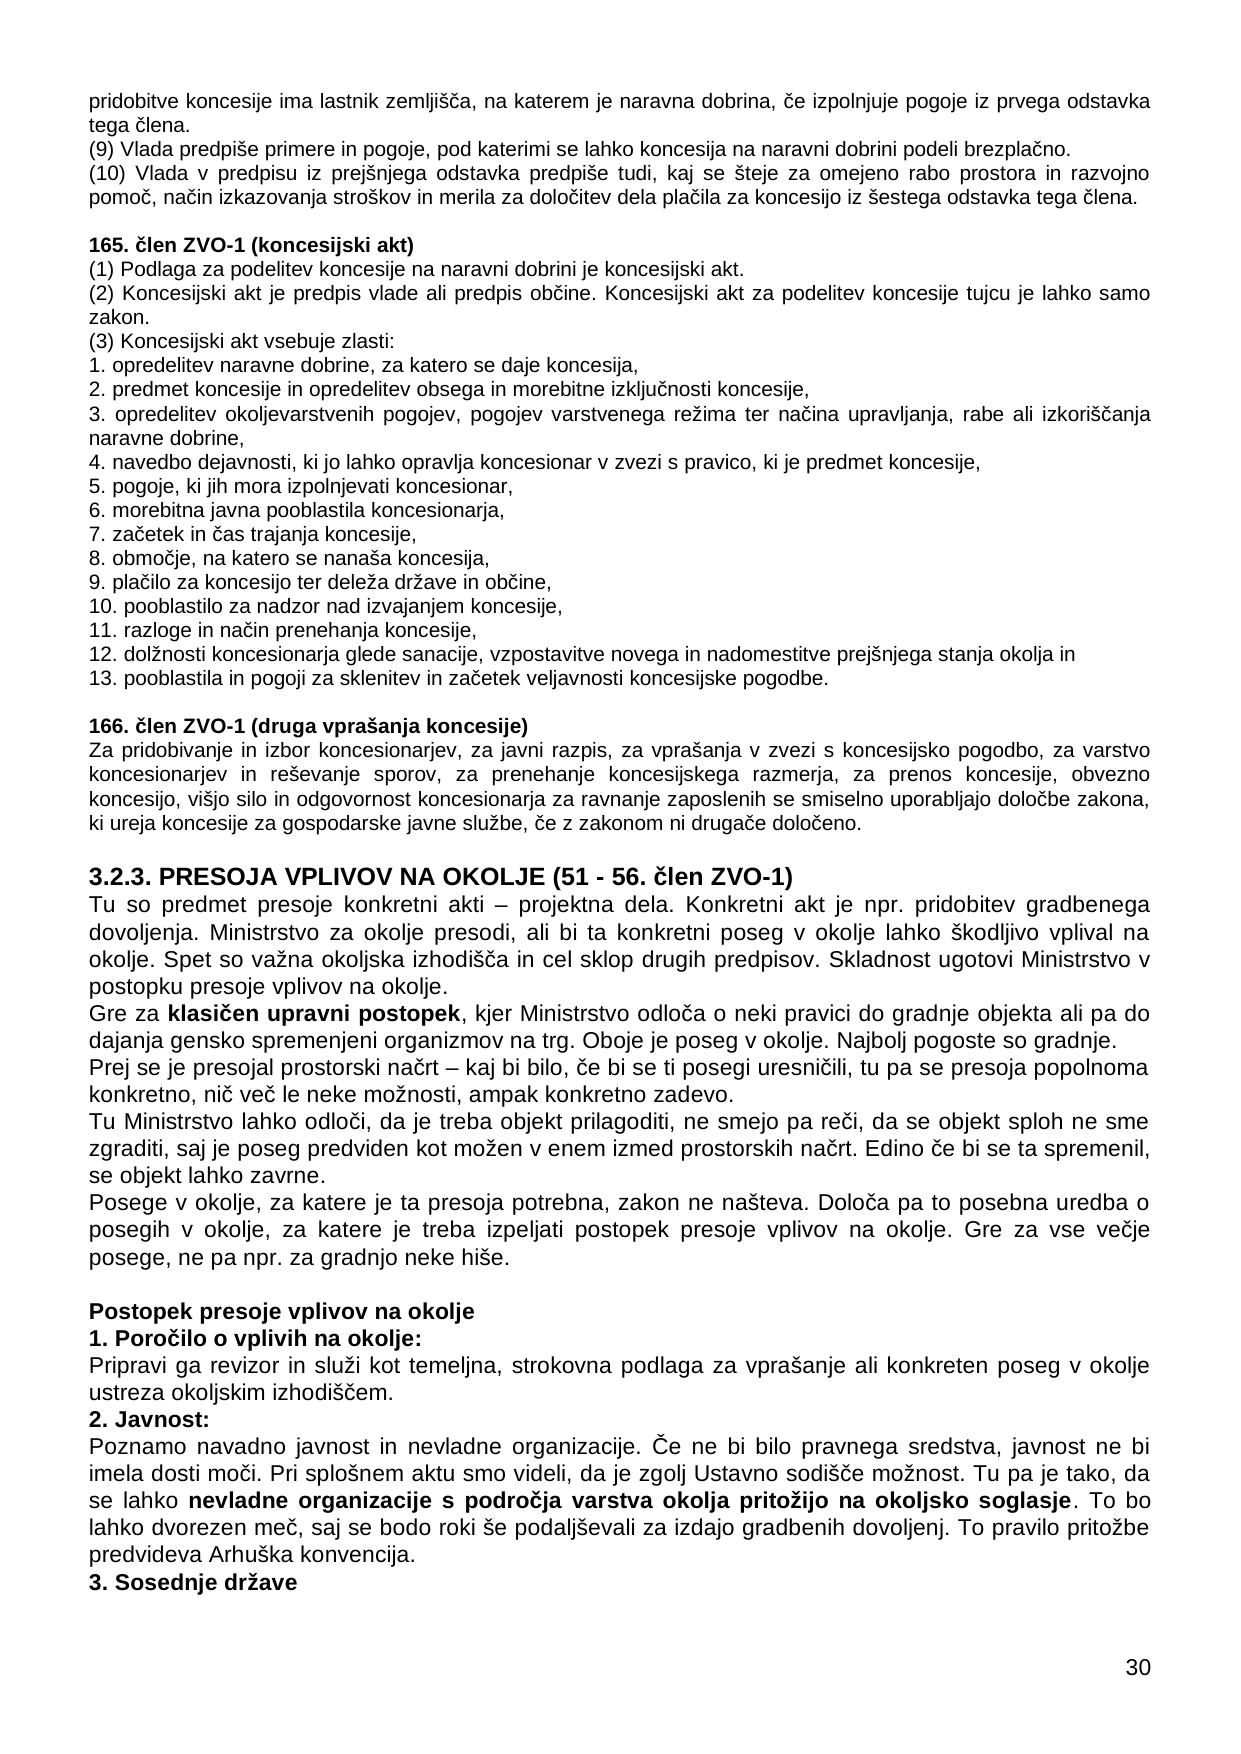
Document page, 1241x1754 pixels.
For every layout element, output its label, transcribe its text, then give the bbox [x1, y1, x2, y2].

text pridobitve koncesije ima lastnik zemljišča, na katerem je naravna dobrina, če izpolnjuje pogoje iz prvega odstavka tega člena. [89, 89, 1152, 137]
text 9. plačilo za koncesijo ter deleža države in občine, [89, 570, 1152, 594]
text 5. pogoje, ki jih mora izpolnjevati koncesionar, [89, 474, 1152, 498]
text Postopek presoje vplivov na okolje [89, 1297, 1152, 1324]
text Posege v okolje, za katere je ta presoja potrebna, zakon ne našteva. Določa pa to posebna uredba o posegih v okolje, za katere je treba izpeljati postopek presoje vplivov na okolje. Gre za vse večje posege, ne pa npr. za gradnjo neke hiše. [89, 1189, 1152, 1270]
text 12. dolžnosti koncesionarja glede sanacije, vzpostavitve novega in nadomestitve prejšnjega stanja okolja in [89, 642, 1152, 666]
text 3. Sosednje države [89, 1568, 1152, 1595]
text 13. pooblastila in pogoji za sklenitev in začetek veljavnosti koncesijske pogodbe. [89, 666, 1152, 690]
text 4. navedbo dejavnosti, ki jo lahko opravlja koncesionar v zvezi s pravico, ki je predmet koncesije, [89, 449, 1152, 474]
text Poznamo navadno javnost in nevladne organizacije. Če ne bi bilo pravnega sredstva, javnost ne bi imela dosti moči. Pri splošnem aktu smo videli, da je zgolj Ustavno sodišče možnost. Tu pa je tako, da se lahko nevladne organizacije s področja varstva okolja pritožijo na okoljsko soglasje. To bo lahko dvorezen meč, saj se bodo roki še podaljševali za izdajo gradbenih dovoljenj. To pravilo pritožbe predvideva Arhuška konvencija. [89, 1432, 1152, 1568]
text 2. predmet koncesije in opredelitev obsega in morebitne izključnosti koncesije, [89, 377, 1152, 401]
text Pripravi ga revizor in služi kot temeljna, strokovna podlaga za vprašanje ali konkreten poseg v okolje ustreza okoljskim izhodiščem. [89, 1351, 1152, 1405]
text 1. Poročilo o vplivih na okolje: [89, 1324, 1152, 1351]
text Prej se je presojal prostorski načrt – kaj bi bilo, če bi se ti posegi uresničili, tu pa se presoja popolnoma konkretno, nič več le neke možnosti, ampak konkretno zadevo. [89, 1053, 1152, 1107]
text 11. razloge in način prenehanja koncesije, [89, 618, 1152, 642]
subtitle 3.2.3. Presoja vplivov na okolje (51 - 56. člen ZVO-1) [89, 862, 1152, 891]
text (10) Vlada v predpisu iz prejšnjega odstavka predpiše tudi, kaj se šteje za omejeno rabo prostora in razvojno pomoč, način izkazovanja stroškov in merila za določitev dela plačila za koncesijo iz šestega odstavka tega člena. [89, 161, 1152, 209]
text (3) Koncesijski akt vsebuje zlasti: [89, 329, 1152, 353]
text 8. območje, na katero se nanaša koncesija, [89, 546, 1152, 570]
text 3. opredelitev okoljevarstvenih pogojev, pogojev varstvenega režima ter načina upravljanja, rabe ali izkoriščanja naravne dobrine, [89, 401, 1152, 449]
text 165. člen ZVO-1 (koncesijski akt) [89, 233, 1152, 257]
text 7. začetek in čas trajanja koncesije, [89, 522, 1152, 546]
text 6. morebitna javna pooblastila koncesionarja, [89, 498, 1152, 522]
text Gre za klasičen upravni postopek, kjer Ministrstvo odloča o neki pravici do gradnje objekta ali pa do dajanja gensko spremenjeni organizmov na trg. Oboje je poseg v okolje. Najbolj pogoste so gradnje. [89, 999, 1152, 1053]
text Za pridobivanje in izbor koncesionarjev, za javni razpis, za vprašanja v zvezi s koncesijsko pogodbo, za varstvo koncesionarjev in reševanje sporov, za prenehanje koncesijskega razmerja, za prenos koncesije, obvezno koncesijo, višjo silo in odgovornost koncesionarja za ravnanje zaposlenih se smiselno uporabljajo določbe zakona, ki ureja koncesije za gospodarske javne službe, če z zakonom ni drugače določeno. [89, 738, 1152, 834]
text 1. opredelitev naravne dobrine, za katero se daje koncesija, [89, 353, 1152, 377]
text 2. Javnost: [89, 1405, 1152, 1432]
text Tu Ministrstvo lahko odloči, da je treba objekt prilagoditi, ne smejo pa reči, da se objekt sploh ne sme zgraditi, saj je poseg predviden kot možen v enem izmed prostorskih načrt. Edino če bi se ta spremenil, se objekt lahko zavrne. [89, 1107, 1152, 1189]
text (2) Koncesijski akt je predpis vlade ali predpis občine. Koncesijski akt za podelitev koncesije tujcu je lahko samo zakon. [89, 281, 1152, 329]
text 166. člen ZVO-1 (druga vprašanja koncesije) [89, 714, 1152, 738]
text (1) Podlaga za podelitev koncesije na naravni dobrini je koncesijski akt. [89, 257, 1152, 281]
text 10. pooblastilo za nadzor nad izvajanjem koncesije, [89, 594, 1152, 618]
text (9) Vlada predpiše primere in pogoje, pod katerimi se lahko koncesija na naravni dobrini podeli brezplačno. [89, 137, 1152, 161]
text Tu so predmet presoje konkretni akti – projektna dela. Konkretni akt je npr. pridobitev gradbenega dovoljenja. Ministrstvo za okolje presodi, ali bi ta konkretni poseg v okolje lahko škodljivo vplival na okolje. Spet so važna okoljska izhodišča in cel sklop drugih predpisov. Skladnost ugotovi Ministrstvo v postopku presoje vplivov na okolje. [89, 891, 1152, 999]
